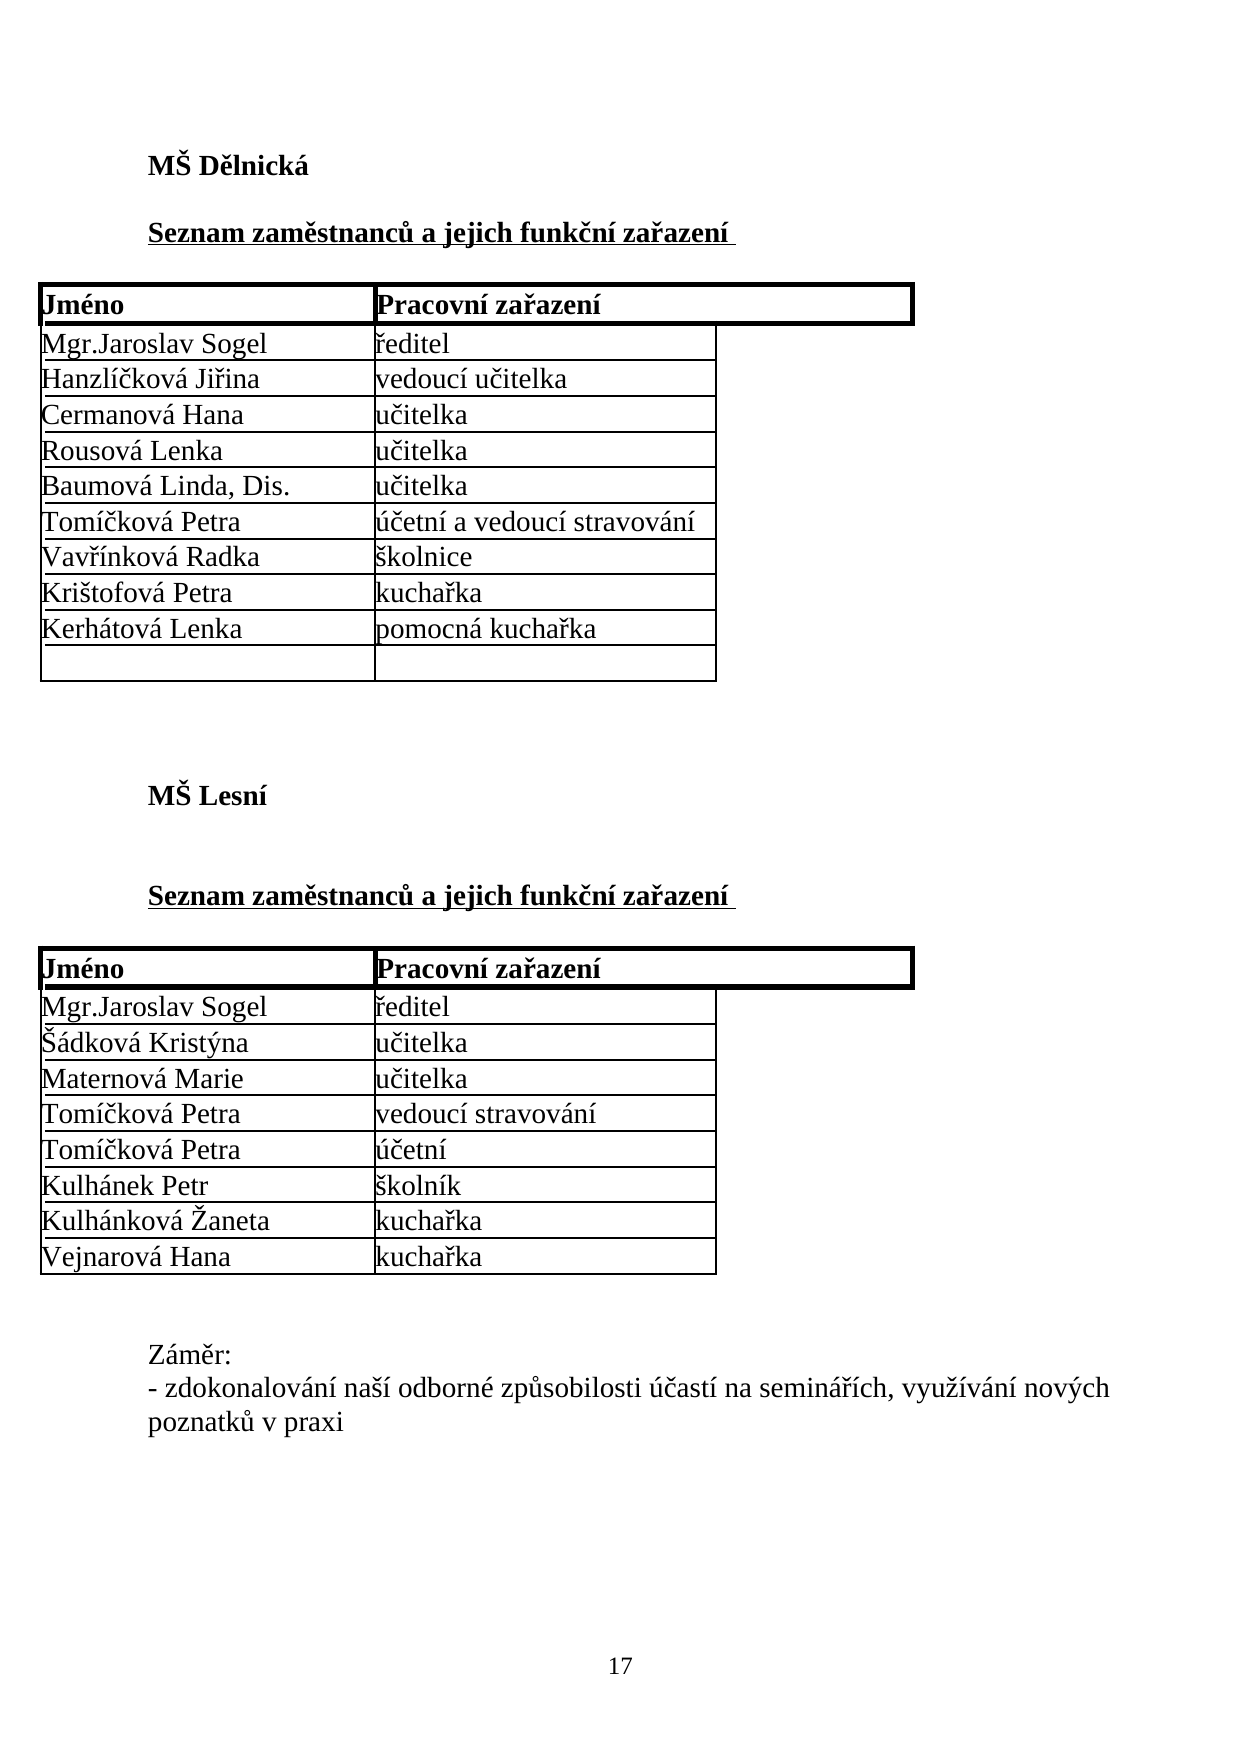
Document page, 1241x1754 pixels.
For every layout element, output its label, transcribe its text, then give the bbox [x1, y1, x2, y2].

table_cell [735, 466, 746, 502]
table_cell [850, 609, 860, 644]
table_cell [798, 1059, 808, 1094]
table_cell [881, 1201, 892, 1237]
table_cell [788, 990, 798, 1023]
table_cell Mgr.Jaroslav Sogel [42, 321, 374, 359]
table_cell [860, 1130, 871, 1166]
table_cell [840, 1059, 850, 1094]
table_cell [850, 431, 860, 466]
table_cell [850, 1059, 860, 1094]
table_cell [829, 1094, 839, 1130]
table_cell [881, 395, 892, 431]
table_cell [735, 502, 746, 537]
table_cell Tomíčková Petra [42, 1130, 374, 1166]
table_cell [767, 644, 777, 680]
table_cell [717, 326, 725, 359]
table_cell [788, 1023, 798, 1059]
table_cell [840, 502, 850, 537]
table_cell [725, 644, 735, 680]
table_cell [767, 1201, 777, 1237]
table_cell [756, 573, 767, 609]
table_cell [725, 573, 735, 609]
table_cell [767, 1130, 777, 1166]
table_cell [819, 1023, 829, 1059]
table_cell [725, 1059, 735, 1094]
table_cell [735, 1059, 746, 1094]
table_cell [777, 1059, 787, 1094]
table_cell [871, 990, 881, 1023]
table_cell [881, 644, 892, 680]
table_cell [746, 1023, 756, 1059]
table_cell [850, 538, 860, 573]
table_cell [871, 431, 881, 466]
table_cell [829, 395, 839, 431]
table_cell [819, 1237, 829, 1272]
table_cell [840, 431, 850, 466]
table_cell [735, 1094, 746, 1130]
table_cell [860, 431, 871, 466]
table_cell [881, 466, 892, 502]
table_cell [850, 1130, 860, 1166]
table_cell [725, 395, 735, 431]
table_cell [871, 1166, 881, 1201]
table_cell [798, 538, 808, 573]
table_cell Rousová Lenka [42, 431, 374, 466]
table_cell [725, 609, 735, 644]
table_cell [717, 609, 725, 644]
table_cell [717, 1130, 725, 1166]
table_cell [798, 609, 808, 644]
table_cell [42, 644, 374, 680]
table_cell [850, 502, 860, 537]
table_cell Kerhátová Lenka [42, 609, 374, 644]
table_cell [860, 538, 871, 573]
table_cell [808, 990, 819, 1023]
table_cell [829, 1166, 839, 1201]
table_cell [808, 538, 819, 573]
table_cell [881, 538, 892, 573]
table_cell [767, 359, 777, 395]
table_cell [788, 1166, 798, 1201]
table_cell [756, 1237, 767, 1272]
table_cell [767, 431, 777, 466]
table_cell [871, 1059, 881, 1094]
table_cell Baumová Linda, Dis. [42, 466, 374, 502]
table_cell [892, 573, 902, 609]
table_cell [725, 326, 735, 359]
table_cell [735, 431, 746, 466]
table_cell [819, 359, 829, 395]
table_cell [892, 1094, 902, 1130]
table_cell [808, 395, 819, 431]
table_cell [850, 1201, 860, 1237]
text MŠ Dělnická [148, 148, 1160, 181]
table_cell [860, 990, 871, 1023]
table_cell [892, 538, 902, 573]
table_cell [735, 359, 746, 395]
table_cell [860, 1094, 871, 1130]
table_cell [902, 1166, 912, 1201]
table_cell [840, 395, 850, 431]
table_cell [717, 466, 725, 502]
table_cell Kulhánek Petr [42, 1166, 374, 1201]
table_cell Tomíčková Petra [42, 1094, 374, 1130]
table_cell [860, 1237, 871, 1272]
table_cell [902, 326, 912, 359]
table_cell [756, 395, 767, 431]
table_cell [717, 1023, 725, 1059]
table_cell [746, 1059, 756, 1094]
table_cell [871, 1094, 881, 1130]
table_cell [850, 1023, 860, 1059]
table_cell [902, 502, 912, 537]
table_cell [717, 395, 725, 431]
table_cell [798, 1201, 808, 1237]
table_cell [829, 1023, 839, 1059]
table_cell [881, 1166, 892, 1201]
table_cell [788, 502, 798, 537]
table_cell [756, 1094, 767, 1130]
table_cell [892, 990, 902, 1023]
table_cell [860, 573, 871, 609]
table_cell [819, 431, 829, 466]
table_cell [756, 1201, 767, 1237]
table_cell [829, 990, 839, 1023]
table_cell [902, 1059, 912, 1094]
table_header Pracovní zařazení [378, 951, 910, 984]
table_cell [756, 1023, 767, 1059]
table_cell [840, 609, 850, 644]
table_cell [840, 1201, 850, 1237]
table_cell Mgr.Jaroslav Sogel [42, 984, 374, 1023]
table_cell [871, 1023, 881, 1059]
table_cell [746, 359, 756, 395]
table_cell vedoucí stravování [376, 1096, 715, 1130]
table_cell [767, 395, 777, 431]
table_cell [850, 466, 860, 502]
table_cell [892, 431, 902, 466]
table_cell [746, 326, 756, 359]
table_cell [892, 1201, 902, 1237]
table_cell [850, 1094, 860, 1130]
table_cell [777, 326, 787, 359]
table_cell [871, 1237, 881, 1272]
table_cell [819, 1201, 829, 1237]
table_cell [871, 609, 881, 644]
table_cell [767, 1094, 777, 1130]
table_cell [808, 1130, 819, 1166]
table_cell [881, 1094, 892, 1130]
table_cell [777, 609, 787, 644]
table_header Jméno [43, 951, 373, 984]
table_cell [808, 1094, 819, 1130]
table_cell [717, 1059, 725, 1094]
table_cell [892, 1059, 902, 1094]
table_cell [746, 1201, 756, 1237]
table_cell [777, 1094, 787, 1130]
table_cell [829, 573, 839, 609]
table_cell [892, 1237, 902, 1272]
table_cell [756, 990, 767, 1023]
table_cell [746, 990, 756, 1023]
table_header Jméno [43, 287, 373, 321]
table_cell [829, 1130, 839, 1166]
table_cell Hanzlíčková Jiřina [42, 359, 374, 395]
table_cell [840, 644, 850, 680]
table_cell [892, 395, 902, 431]
table_cell [892, 466, 902, 502]
table_cell [725, 1166, 735, 1201]
table_cell [725, 1237, 735, 1272]
table_cell [881, 326, 892, 359]
table_cell [735, 573, 746, 609]
table_cell [829, 431, 839, 466]
table_cell učitelka [376, 433, 715, 466]
table_cell [860, 1023, 871, 1059]
table_cell [767, 538, 777, 573]
table_cell [756, 431, 767, 466]
table_cell [840, 1023, 850, 1059]
table_cell [902, 573, 912, 609]
table_cell pomocná kuchařka [376, 611, 715, 644]
table_cell [788, 1237, 798, 1272]
table_cell [798, 644, 808, 680]
table_cell [881, 990, 892, 1023]
table_cell školnice [376, 540, 715, 573]
table_cell [860, 502, 871, 537]
table_cell [892, 644, 902, 680]
table_cell [860, 359, 871, 395]
table_cell [819, 990, 829, 1023]
table_cell [819, 538, 829, 573]
table_cell [808, 466, 819, 502]
table_cell [735, 395, 746, 431]
table_cell [788, 1201, 798, 1237]
table_cell učitelka [376, 397, 715, 431]
table_cell [777, 1237, 787, 1272]
table_cell [788, 466, 798, 502]
table_cell [819, 395, 829, 431]
table_cell [777, 644, 787, 680]
table_cell [808, 1059, 819, 1094]
table_cell [717, 644, 725, 680]
table_cell [756, 326, 767, 359]
table_cell [829, 644, 839, 680]
table_cell [850, 990, 860, 1023]
table_cell [746, 644, 756, 680]
table_cell [746, 502, 756, 537]
table_cell [798, 359, 808, 395]
table_cell [840, 573, 850, 609]
table_cell ředitel [376, 990, 715, 1023]
table_cell [840, 1237, 850, 1272]
table_cell [819, 502, 829, 537]
table_cell [850, 359, 860, 395]
table_cell [860, 326, 871, 359]
table_cell [725, 431, 735, 466]
table_cell [892, 326, 902, 359]
table_cell [860, 1201, 871, 1237]
table_cell [808, 1166, 819, 1201]
table_cell [850, 1166, 860, 1201]
table_cell [840, 538, 850, 573]
table_cell [777, 1130, 787, 1166]
table_cell [808, 359, 819, 395]
table_cell [746, 573, 756, 609]
table_cell [892, 609, 902, 644]
table_cell [717, 1237, 725, 1272]
table_cell [746, 431, 756, 466]
table_cell [746, 538, 756, 573]
table_cell [871, 644, 881, 680]
table_cell Krištofová Petra [42, 573, 374, 609]
table_cell [902, 359, 912, 395]
table_cell [735, 1237, 746, 1272]
table_cell [902, 644, 912, 680]
table_cell [840, 466, 850, 502]
table_cell [725, 538, 735, 573]
table_cell Kulhánková Žaneta [42, 1201, 374, 1237]
table_cell [735, 609, 746, 644]
table_cell [840, 359, 850, 395]
table_cell školník [376, 1168, 715, 1201]
table_cell [840, 1094, 850, 1130]
table_cell [892, 1130, 902, 1166]
table_cell [788, 1094, 798, 1130]
table_cell [767, 1237, 777, 1272]
text Záměr: [148, 1337, 1160, 1370]
table_cell ředitel [376, 326, 715, 359]
table_cell [756, 644, 767, 680]
table_cell [717, 990, 725, 1023]
table_cell [756, 466, 767, 502]
table_cell [717, 502, 725, 537]
table_cell [808, 502, 819, 537]
table_cell [767, 466, 777, 502]
table_cell [892, 1166, 902, 1201]
table_cell [725, 502, 735, 537]
table_cell [798, 1166, 808, 1201]
table_cell [735, 326, 746, 359]
table_cell kuchařka [376, 575, 715, 609]
table_cell [798, 1130, 808, 1166]
table_cell [788, 431, 798, 466]
table_cell [840, 990, 850, 1023]
table_cell [777, 431, 787, 466]
table_cell [860, 466, 871, 502]
table_cell [902, 1130, 912, 1166]
table_cell [376, 646, 715, 680]
table_cell [767, 609, 777, 644]
table_cell [746, 1237, 756, 1272]
table_cell [798, 395, 808, 431]
table_cell [746, 466, 756, 502]
table_cell [881, 573, 892, 609]
table_cell [788, 538, 798, 573]
table_cell Tomíčková Petra [42, 502, 374, 537]
table_cell [860, 1059, 871, 1094]
table_cell [788, 395, 798, 431]
table_cell [871, 1130, 881, 1166]
table_cell [777, 990, 787, 1023]
table_cell [756, 538, 767, 573]
table_cell [881, 502, 892, 537]
table_cell [819, 466, 829, 502]
table_cell [767, 1059, 777, 1094]
table_cell [881, 1059, 892, 1094]
table_cell [829, 1237, 839, 1272]
table_cell [767, 502, 777, 537]
table_cell [798, 466, 808, 502]
table_cell [717, 1094, 725, 1130]
table_cell [860, 1166, 871, 1201]
text Seznam zaměstnanců a jejich funkční zařazení [148, 215, 1160, 248]
table_cell Vavřínková Radka [42, 538, 374, 573]
table_cell [777, 466, 787, 502]
table_cell [829, 538, 839, 573]
table_cell [840, 1130, 850, 1166]
table_cell [735, 990, 746, 1023]
table_cell [829, 1059, 839, 1094]
table_cell [829, 1201, 839, 1237]
table_cell [881, 1023, 892, 1059]
table_cell [777, 502, 787, 537]
table_cell [777, 395, 787, 431]
table_cell [881, 431, 892, 466]
table_cell [746, 609, 756, 644]
table_cell [819, 573, 829, 609]
table_cell [746, 1166, 756, 1201]
table_cell [788, 326, 798, 359]
table_cell [756, 502, 767, 537]
table_cell [746, 1094, 756, 1130]
table_cell [777, 1201, 787, 1237]
table_cell [808, 644, 819, 680]
table_cell [902, 1023, 912, 1059]
table_cell [860, 395, 871, 431]
table_cell [840, 326, 850, 359]
table_cell [767, 1166, 777, 1201]
table_cell [860, 644, 871, 680]
table_cell [788, 609, 798, 644]
table_cell [850, 395, 860, 431]
table_cell [871, 502, 881, 537]
table_cell [871, 466, 881, 502]
table_cell [808, 1237, 819, 1272]
table_cell [871, 1201, 881, 1237]
table_cell [767, 1023, 777, 1059]
table_cell Maternová Marie [42, 1059, 374, 1094]
table_cell [902, 1237, 912, 1272]
table_cell [850, 573, 860, 609]
table_cell [767, 326, 777, 359]
table_cell [819, 1094, 829, 1130]
table_cell [860, 609, 871, 644]
table_cell [798, 1023, 808, 1059]
table_cell [829, 609, 839, 644]
table_cell [746, 395, 756, 431]
table_header Pracovní zařazení [378, 287, 910, 321]
table_cell [756, 359, 767, 395]
table_cell učitelka [376, 1061, 715, 1094]
table_cell [777, 573, 787, 609]
table_cell účetní a vedoucí stravování [376, 504, 715, 537]
table_cell [798, 431, 808, 466]
table_cell [881, 1130, 892, 1166]
table_cell kuchařka [376, 1239, 715, 1272]
table_cell [808, 1023, 819, 1059]
table_cell [871, 359, 881, 395]
table_cell [829, 326, 839, 359]
table_cell [717, 431, 725, 466]
table_cell [717, 573, 725, 609]
table_cell [819, 1130, 829, 1166]
table_cell [819, 644, 829, 680]
table_cell [798, 573, 808, 609]
table_cell [902, 431, 912, 466]
table_cell [735, 1201, 746, 1237]
table_cell [819, 1166, 829, 1201]
table_cell [746, 1130, 756, 1166]
table_cell [717, 359, 725, 395]
table_cell [735, 644, 746, 680]
table_cell Šádková Kristýna [42, 1023, 374, 1059]
table_cell [725, 1094, 735, 1130]
table_cell [808, 1201, 819, 1237]
table_cell [892, 502, 902, 537]
table_cell [717, 1201, 725, 1237]
table_cell [871, 573, 881, 609]
table_cell účetní [376, 1132, 715, 1166]
table_cell [871, 395, 881, 431]
table_cell [850, 644, 860, 680]
table_cell vedoucí učitelka [376, 361, 715, 395]
table_cell [829, 502, 839, 537]
text MŠ Lesní [148, 778, 1160, 811]
table_cell [808, 431, 819, 466]
table_cell [777, 1023, 787, 1059]
table_cell [819, 1059, 829, 1094]
table_cell [756, 1130, 767, 1166]
table_cell [808, 326, 819, 359]
table_cell [735, 538, 746, 573]
table_cell [777, 1166, 787, 1201]
table_cell [717, 538, 725, 573]
text - zdokonalování naší odborné způsobilosti účastí na seminářích, využívání nových poznatků v praxi [148, 1370, 1160, 1437]
table_cell [871, 538, 881, 573]
table_cell [819, 326, 829, 359]
table_cell [735, 1023, 746, 1059]
table_cell [798, 1094, 808, 1130]
table_cell [871, 326, 881, 359]
table_cell [902, 990, 912, 1023]
table_cell [788, 644, 798, 680]
table_cell kuchařka [376, 1203, 715, 1237]
table_cell Vejnarová Hana [42, 1237, 374, 1272]
table_cell [767, 990, 777, 1023]
table_cell [819, 609, 829, 644]
table_cell [788, 359, 798, 395]
table_cell [777, 359, 787, 395]
table_cell Cermanová Hana [42, 395, 374, 431]
table_cell [788, 1130, 798, 1166]
table_cell [881, 609, 892, 644]
table_cell [735, 1130, 746, 1166]
table_cell [798, 502, 808, 537]
table_cell [902, 395, 912, 431]
table_cell [725, 359, 735, 395]
table_cell [777, 538, 787, 573]
table_cell [798, 990, 808, 1023]
table_cell [850, 1237, 860, 1272]
table_cell [725, 990, 735, 1023]
table_cell [725, 1023, 735, 1059]
table_cell [850, 326, 860, 359]
table_cell [902, 1094, 912, 1130]
table_cell [756, 1166, 767, 1201]
table_cell [798, 326, 808, 359]
table_cell [902, 1201, 912, 1237]
table_cell [881, 1237, 892, 1272]
table_cell [788, 1059, 798, 1094]
table_cell [788, 573, 798, 609]
table_cell [881, 359, 892, 395]
table_cell [767, 573, 777, 609]
table_cell [892, 359, 902, 395]
table_cell učitelka [376, 1025, 715, 1059]
table_cell [756, 609, 767, 644]
text Seznam zaměstnanců a jejich funkční zařazení [148, 878, 1160, 912]
table_cell [829, 466, 839, 502]
table_cell [717, 1166, 725, 1201]
table_cell [902, 609, 912, 644]
table_cell [840, 1166, 850, 1201]
table_cell [829, 359, 839, 395]
table_cell [902, 538, 912, 573]
table_cell [756, 1059, 767, 1094]
table_cell [725, 1201, 735, 1237]
table_cell [808, 609, 819, 644]
table_cell [725, 1130, 735, 1166]
table_cell učitelka [376, 468, 715, 502]
table_cell [902, 466, 912, 502]
table_cell [892, 1023, 902, 1059]
table_cell [808, 573, 819, 609]
table_cell [725, 466, 735, 502]
table_cell [798, 1237, 808, 1272]
table_cell [735, 1166, 746, 1201]
